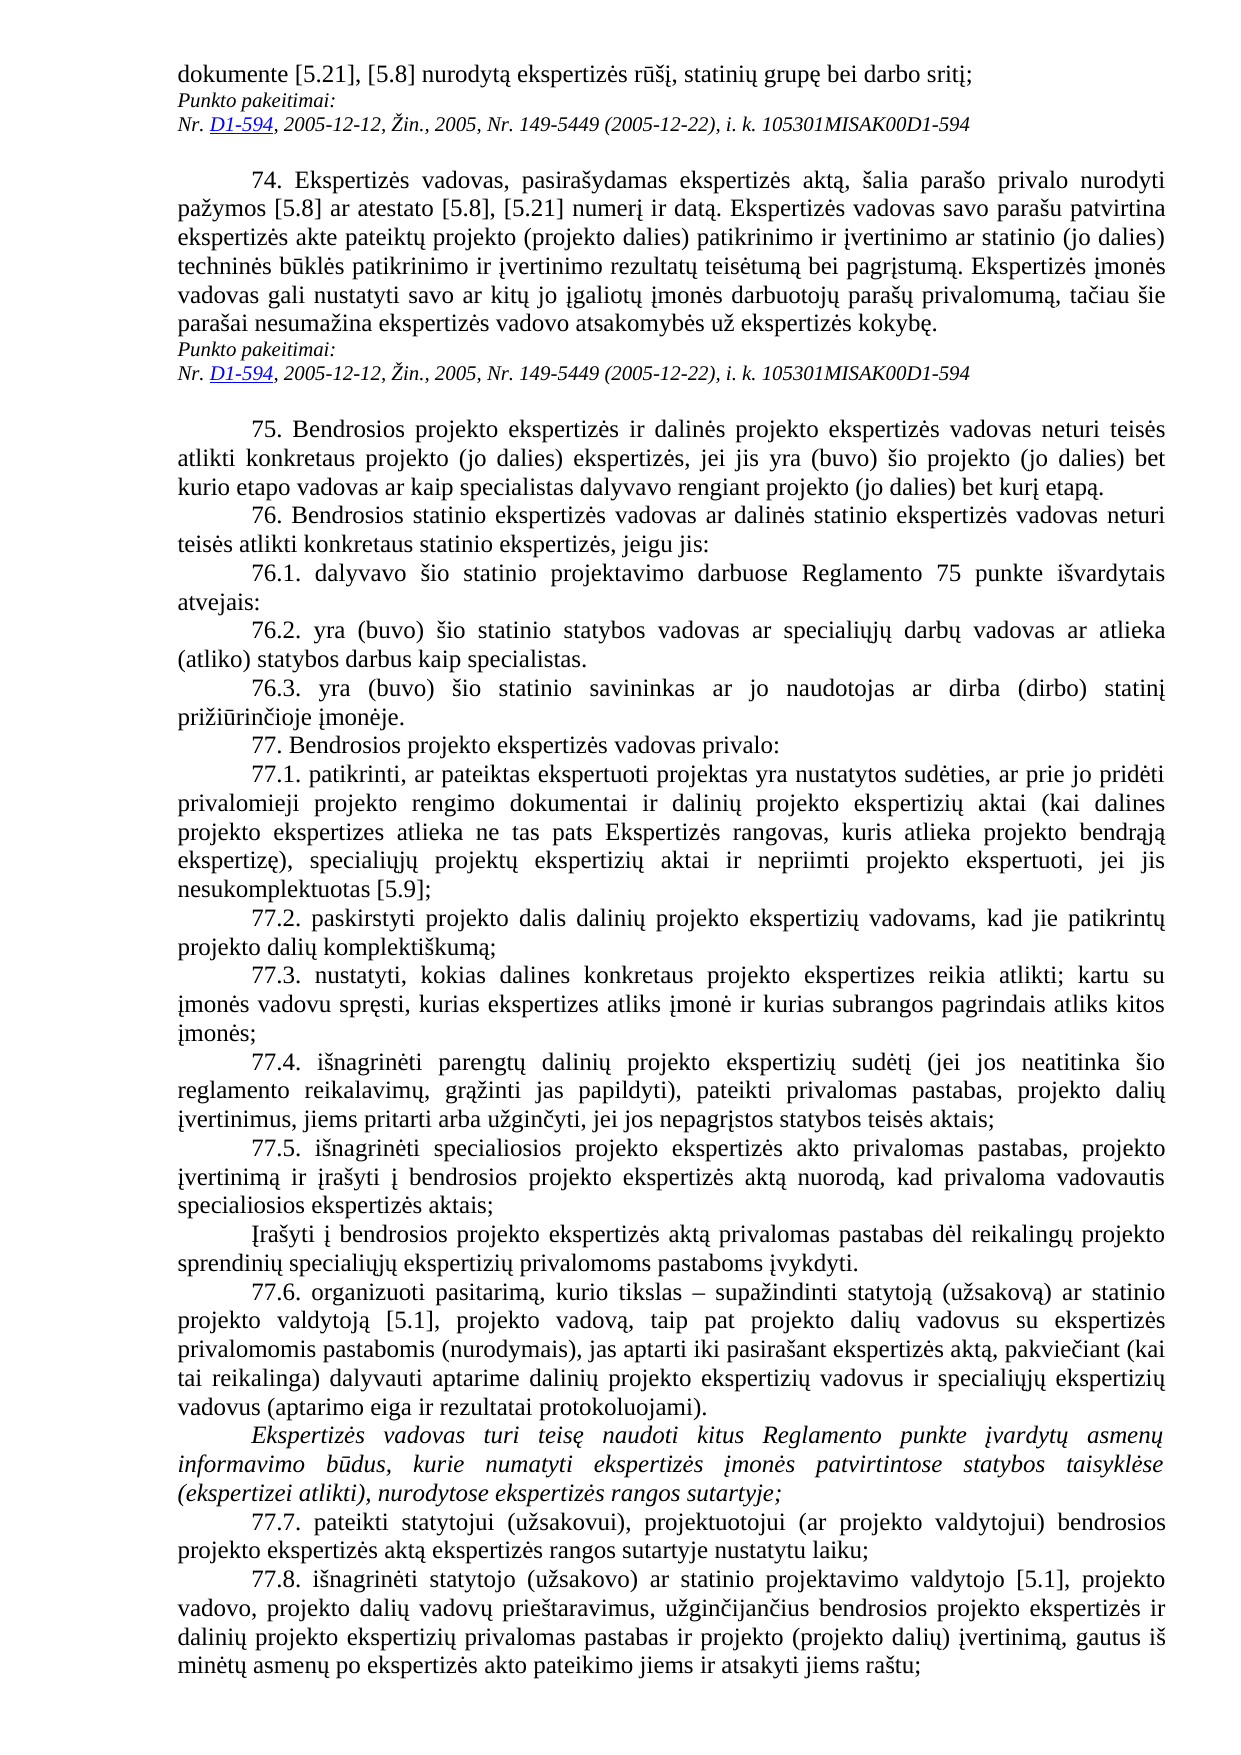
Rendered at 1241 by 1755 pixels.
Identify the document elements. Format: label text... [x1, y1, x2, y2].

text 76.2. yra (buvo) šio statinio statybos vadovas ar specialiųjų darbų vadovas ar atlieka (atliko) statybos darbus kaip specialistas. [177, 615, 1166, 673]
text 77.1. patikrinti, ar pateiktas ekspertuoti projektas yra nustatytos sudėties, ar prie jo pridėti privalomieji projekto rengimo dokumentai ir dalinių projekto ekspertizių aktai (kai dalines projekto ekspertizes atlieka ne tas pats Ekspertizės rangovas, kuris atlieka projekto bendrąją ekspertizę), specialiųjų projektų ekspertizių aktai ir nepriimti projekto ekspertuoti, jei jis nesukomplektuotas [5.9]; [177, 759, 1166, 903]
text 76. Bendrosios statinio ekspertizės vadovas ar dalinės statinio ekspertizės vadovas neturi teisės atlikti konkretaus statinio ekspertizės, jeigu jis: [177, 500, 1166, 558]
text 77.7. pateikti statytojui (užsakovui), projektuotojui (ar projekto valdytojui) bendrosios projekto ekspertizės aktą ekspertizės rangos sutartyje nustatytu laiku; [177, 1507, 1166, 1564]
text 77.8. išnagrinėti statytojo (užsakovo) ar statinio projektavimo valdytojo [5.1], projekto vadovo, projekto dalių vadovų prieštaravimus, užginčijančius bendrosios projekto ekspertizės ir dalinių projekto ekspertizių privalomas pastabas ir projekto (projekto dalių) įvertinimą, gautus iš minėtų asmenų po ekspertizės akto pateikimo jiems ir atsakyti jiems raštu; [177, 1564, 1166, 1679]
text 77.5. išnagrinėti specialiosios projekto ekspertizės akto privalomas pastabas, projekto įvertinimą ir įrašyti į bendrosios projekto ekspertizės aktą nuorodą, kad privaloma vadovautis specialiosios ekspertizės aktais; [177, 1133, 1166, 1219]
text Įrašyti į bendrosios projekto ekspertizės aktą privalomas pastabas dėl reikalingų projekto sprendinių specialiųjų ekspertizių privalomoms pastaboms įvykdyti. [177, 1219, 1166, 1277]
text dokumente [5.21], [5.8] nurodytą ekspertizės rūšį, statinių grupę bei darbo sritį; [177, 59, 1166, 88]
text Nr. D1-594, 2005-12-12, Žin., 2005, Nr. 149-5449 (2005-12-22), i. k. 105301MISAK00D1-594 [177, 361, 1166, 385]
text Ekspertizės vadovas turi teisę naudoti kitus Reglamento punkte įvardytų asmenų informavimo būdus, kurie numatyti ekspertizės įmonės patvirtintose statybos taisyklėse (ekspertizei atlikti), nurodytose ekspertizės rangos sutartyje; [177, 1420, 1166, 1507]
text 74. Ekspertizės vadovas, pasirašydamas ekspertizės aktą, šalia parašo privalo nurodyti pažymos [5.8] ar atestato [5.8], [5.21] numerį ir datą. Ekspertizės vadovas savo parašu patvirtina ekspertizės akte pateiktų projekto (projekto dalies) patikrinimo ir įvertinimo ar statinio (jo dalies) techninės būklės patikrinimo ir įvertinimo rezultatų teisėtumą bei pagrįstumą. Ekspertizės įmonės vadovas gali nustatyti savo ar kitų jo įgaliotų įmonės darbuotojų parašų privalomumą, tačiau šie parašai nesumažina ekspertizės vadovo atsakomybės už ekspertizės kokybę. [177, 165, 1166, 337]
text 77.4. išnagrinėti parengtų dalinių projekto ekspertizių sudėtį (jei jos neatitinka šio reglamento reikalavimų, grąžinti jas papildyti), pateikti privalomas pastabas, projekto dalių įvertinimus, jiems pritarti arba užginčyti, jei jos nepagrįstos statybos teisės aktais; [177, 1047, 1166, 1133]
text 77.2. paskirstyti projekto dalis dalinių projekto ekspertizių vadovams, kad jie patikrintų projekto dalių komplektiškumą; [177, 903, 1166, 960]
text Punkto pakeitimai: [177, 88, 1166, 112]
text 75. Bendrosios projekto ekspertizės ir dalinės projekto ekspertizės vadovas neturi teisės atlikti konkretaus projekto (jo dalies) ekspertizės, jei jis yra (buvo) šio projekto (jo dalies) bet kurio etapo vadovas ar kaip specialistas dalyvavo rengiant projekto (jo dalies) bet kurį etapą. [177, 414, 1166, 500]
text 77. Bendrosios projekto ekspertizės vadovas privalo: [177, 730, 1166, 759]
text 76.3. yra (buvo) šio statinio savininkas ar jo naudotojas ar dirba (dirbo) statinį prižiūrinčioje įmonėje. [177, 673, 1166, 730]
text Punkto pakeitimai: [177, 337, 1166, 361]
text Nr. D1-594, 2005-12-12, Žin., 2005, Nr. 149-5449 (2005-12-22), i. k. 105301MISAK00D1-594 [177, 112, 1166, 136]
text 76.1. dalyvavo šio statinio projektavimo darbuose Reglamento 75 punkte išvardytais atvejais: [177, 558, 1166, 615]
text 77.3. nustatyti, kokias dalines konkretaus projekto ekspertizes reikia atlikti; kartu su įmonės vadovu spręsti, kurias ekspertizes atliks įmonė ir kurias subrangos pagrindais atliks kitos įmonės; [177, 960, 1166, 1047]
text 77.6. organizuoti pasitarimą, kurio tikslas – supažindinti statytoją (užsakovą) ar statinio projekto valdytoją [5.1], projekto vadovą, taip pat projekto dalių vadovus su ekspertizės privalomomis pastabomis (nurodymais), jas aptarti iki pasirašant ekspertizės aktą, pakviečiant (kai tai reikalinga) dalyvauti aptarime dalinių projekto ekspertizių vadovus ir specialiųjų ekspertizių vadovus (aptarimo eiga ir rezultatai protokoluojami). [177, 1277, 1166, 1420]
